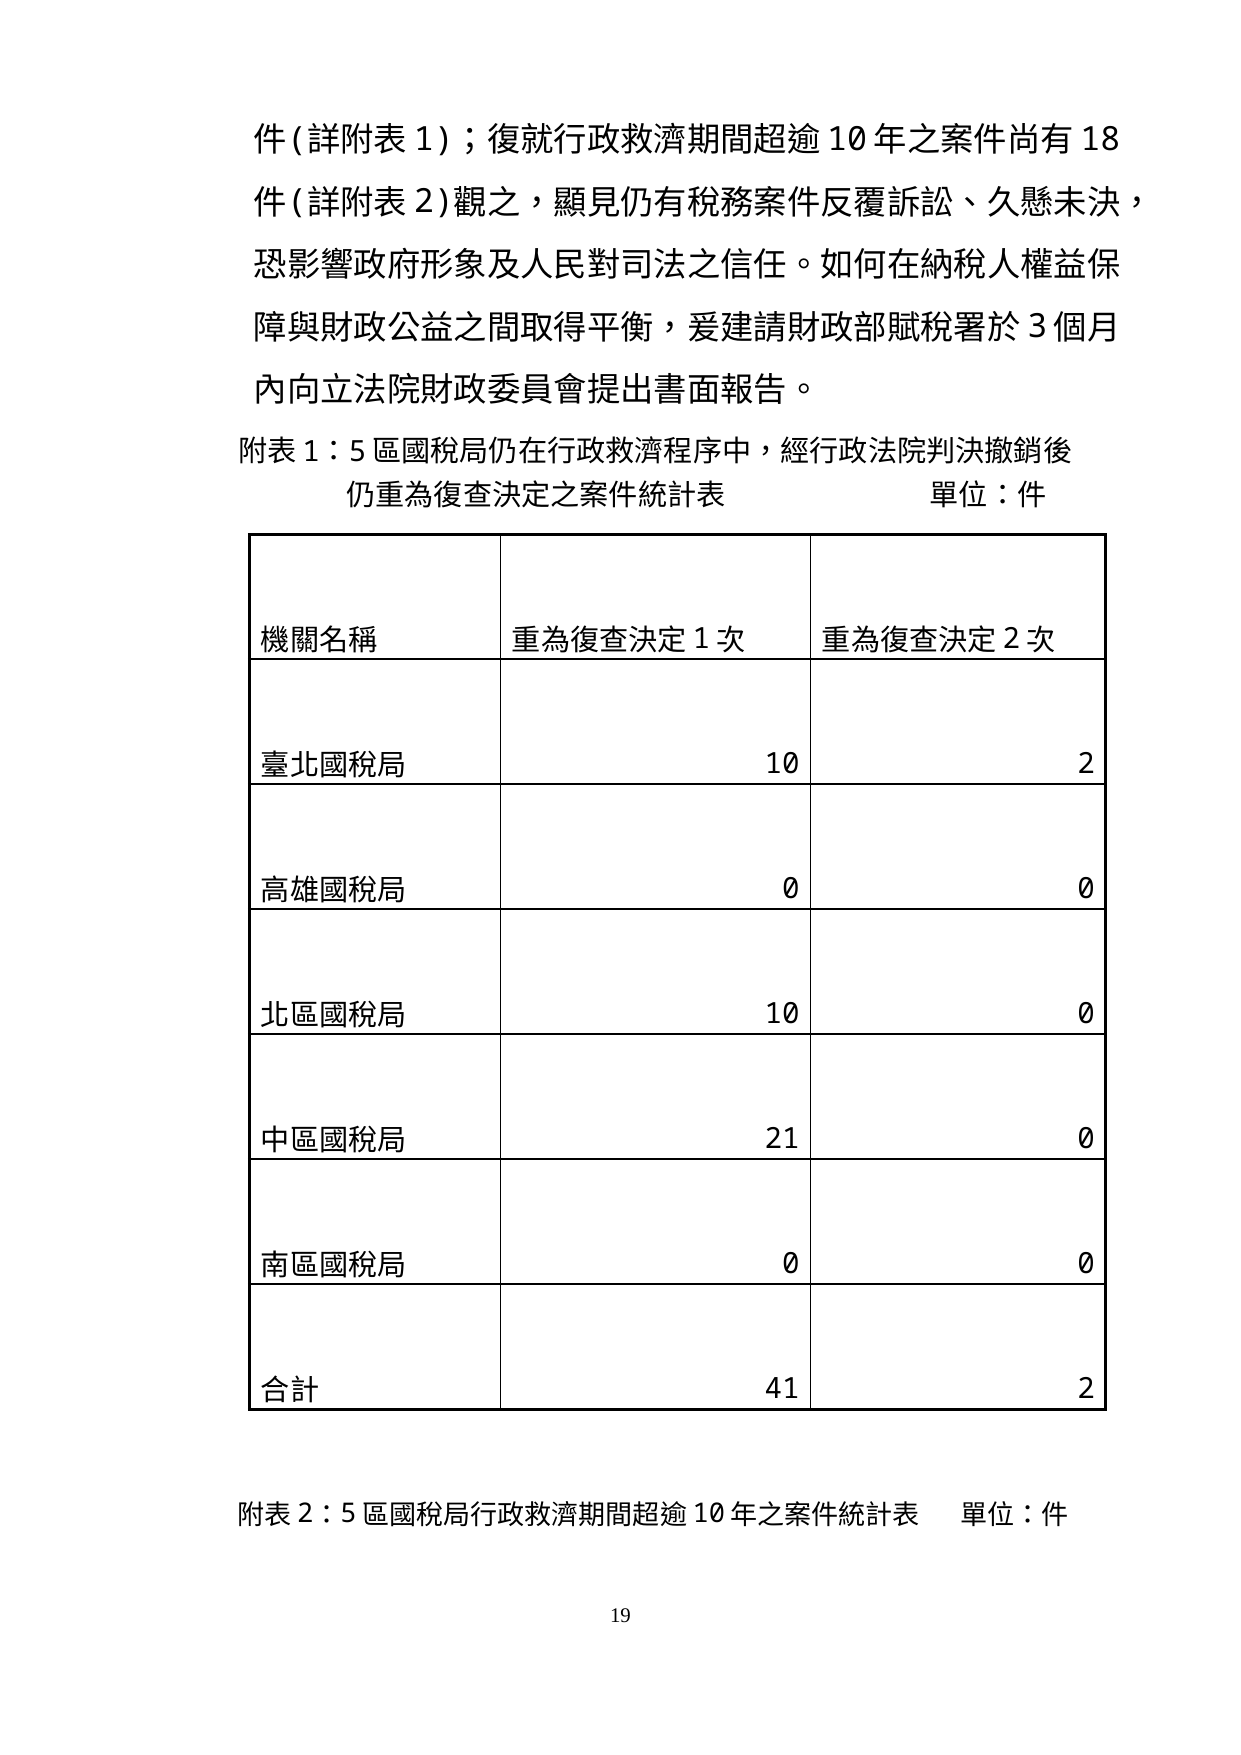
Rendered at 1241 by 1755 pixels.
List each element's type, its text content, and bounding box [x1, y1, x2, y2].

table_cell 2 [811, 1285, 1104, 1408]
table_cell 合計 [251, 1285, 500, 1408]
table_cell 高雄國稅局 [251, 785, 500, 908]
table_cell 0 [811, 1160, 1104, 1283]
table_cell 21 [501, 1035, 810, 1158]
table_cell 南區國稅局 [251, 1160, 500, 1283]
table_cell 北區國稅局 [251, 910, 500, 1033]
table_cell 0 [501, 785, 810, 908]
table_cell 0 [811, 1035, 1104, 1158]
table_cell 臺北國稅局 [251, 660, 500, 783]
table_cell 10 [501, 660, 810, 783]
text 附表2：5區國稅局行政救濟期間超逾10年之案件統計表 單位：件 [230, 1471, 1120, 1533]
table_cell 0 [811, 910, 1104, 1033]
table_cell 2 [811, 660, 1104, 783]
table_cell 中區國稅局 [251, 1035, 500, 1158]
table_header 機關名稱 [251, 536, 500, 658]
table_cell 0 [811, 785, 1104, 908]
table_cell 0 [501, 1160, 810, 1283]
table_cell 41 [501, 1285, 810, 1408]
table_header 重為復查決定1次 [501, 536, 810, 658]
table_cell 10 [501, 910, 810, 1033]
text 仍重為復查決定之案件統計表 單位：件 [244, 471, 1120, 514]
table_header 重為復查決定2次 [811, 536, 1104, 658]
text (十四)財政部賦稅署108年度預算案之年度施政目標揭櫫：「精進疏減訟源方案，提升查核品質，有效化解徵納爭議」；各區國稅局亦將推動疏減訟源方案列為年度重要施政計畫。查各區國稅局提供資料顯示，目前仍在行政救濟程序中之案件，經行政法院撤銷訴願決定及原處分（即復查決定），惟稽徵機關仍重為復查決定計43件，其中重為復查決定2次者2件(詳附表1)；復就行政救濟期間超逾10年之案件尚有18件(詳附表2)觀之，顯見仍有稅務案件反覆訴訟、久懸未決，恐影響政府形象及人民對司法之信任。如何在納稅人權益保障與財政公益之間取得平衡，爰建請財政部賦稅署於3個月內向立法院財政委員會提出書面報告。 [153, 96, 1120, 408]
text 附表1：5區國稅局仍在行政救濟程序中，經行政法院判決撤銷後 [238, 427, 1120, 471]
